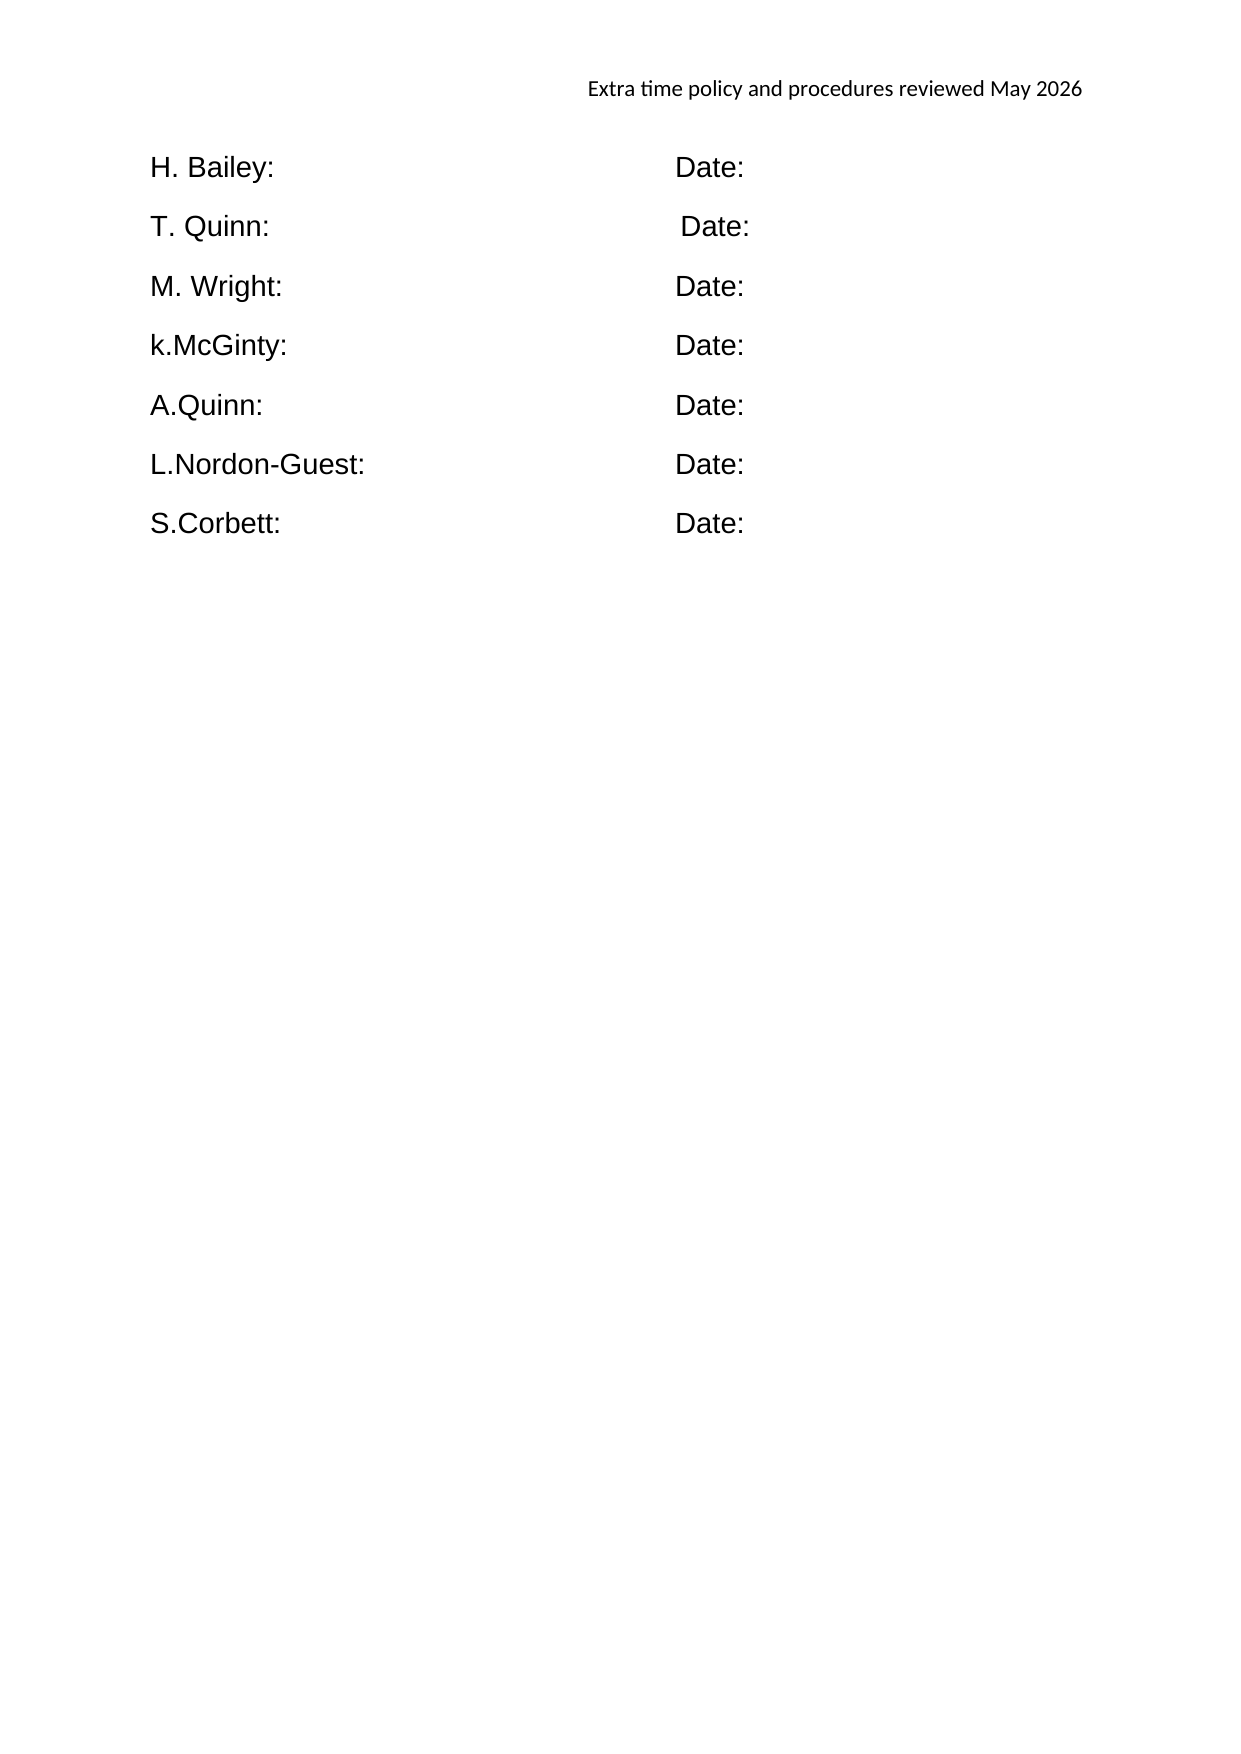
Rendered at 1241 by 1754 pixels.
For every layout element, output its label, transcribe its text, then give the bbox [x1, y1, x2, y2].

text H. Bailey: Date: [150, 150, 1090, 183]
text L.Nordon-Guest: Date: [150, 447, 1090, 480]
text T. Quinn: Date: [150, 209, 1090, 243]
text M. Wright: Date: [150, 269, 1090, 302]
text A.Quinn: Date: [150, 387, 1090, 421]
text S.Corbett: Date: [150, 506, 1090, 540]
text k.McGinty: Date: [150, 328, 1090, 362]
